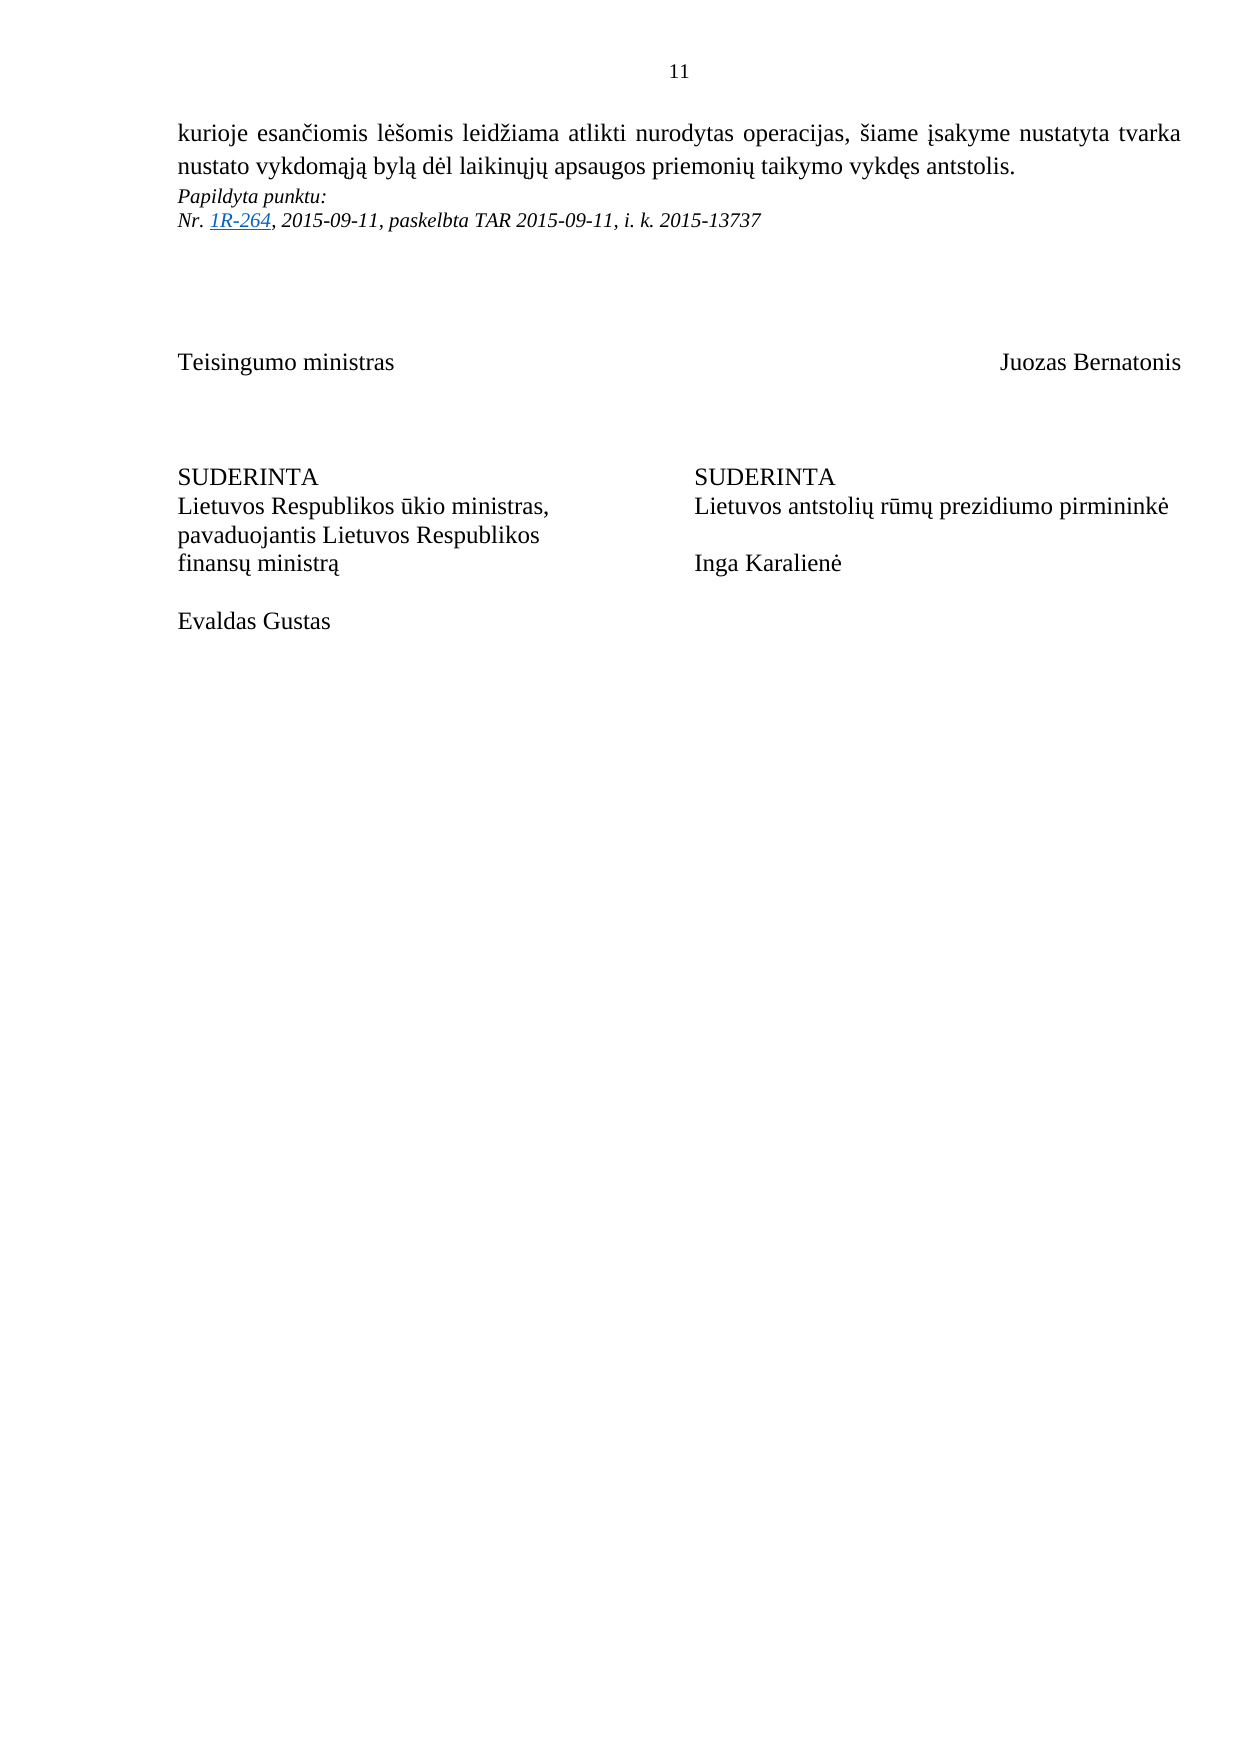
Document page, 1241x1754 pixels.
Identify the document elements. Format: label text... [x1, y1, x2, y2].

text pavaduojantis Lietuvos Respublikos [177, 520, 1181, 548]
text finansų ministrą Inga Karalienė [177, 548, 1181, 577]
text Evaldas Gustas [177, 606, 1181, 635]
text Papildyta punktu: [177, 184, 1181, 208]
text kurioje esančiomis lėšomis leidžiama atlikti nurodytas operacijas, šiame įsakyme nustatyta tvarka nustato vykdomąją bylą dėl laikinųjų apsaugos priemonių taikymo vykdęs antstolis. [177, 118, 1181, 180]
text Nr. 1R-264, 2015-09-11, paskelbta TAR 2015-09-11, i. k. 2015-13737 [177, 208, 1181, 232]
text SUDERINTA SUDERINTA [177, 462, 1181, 491]
text Teisingumo ministras Juozas Bernatonis [177, 347, 1181, 376]
text Lietuvos Respublikos ūkio ministras, Lietuvos antstolių rūmų prezidiumo pirmininkė [177, 491, 1181, 520]
